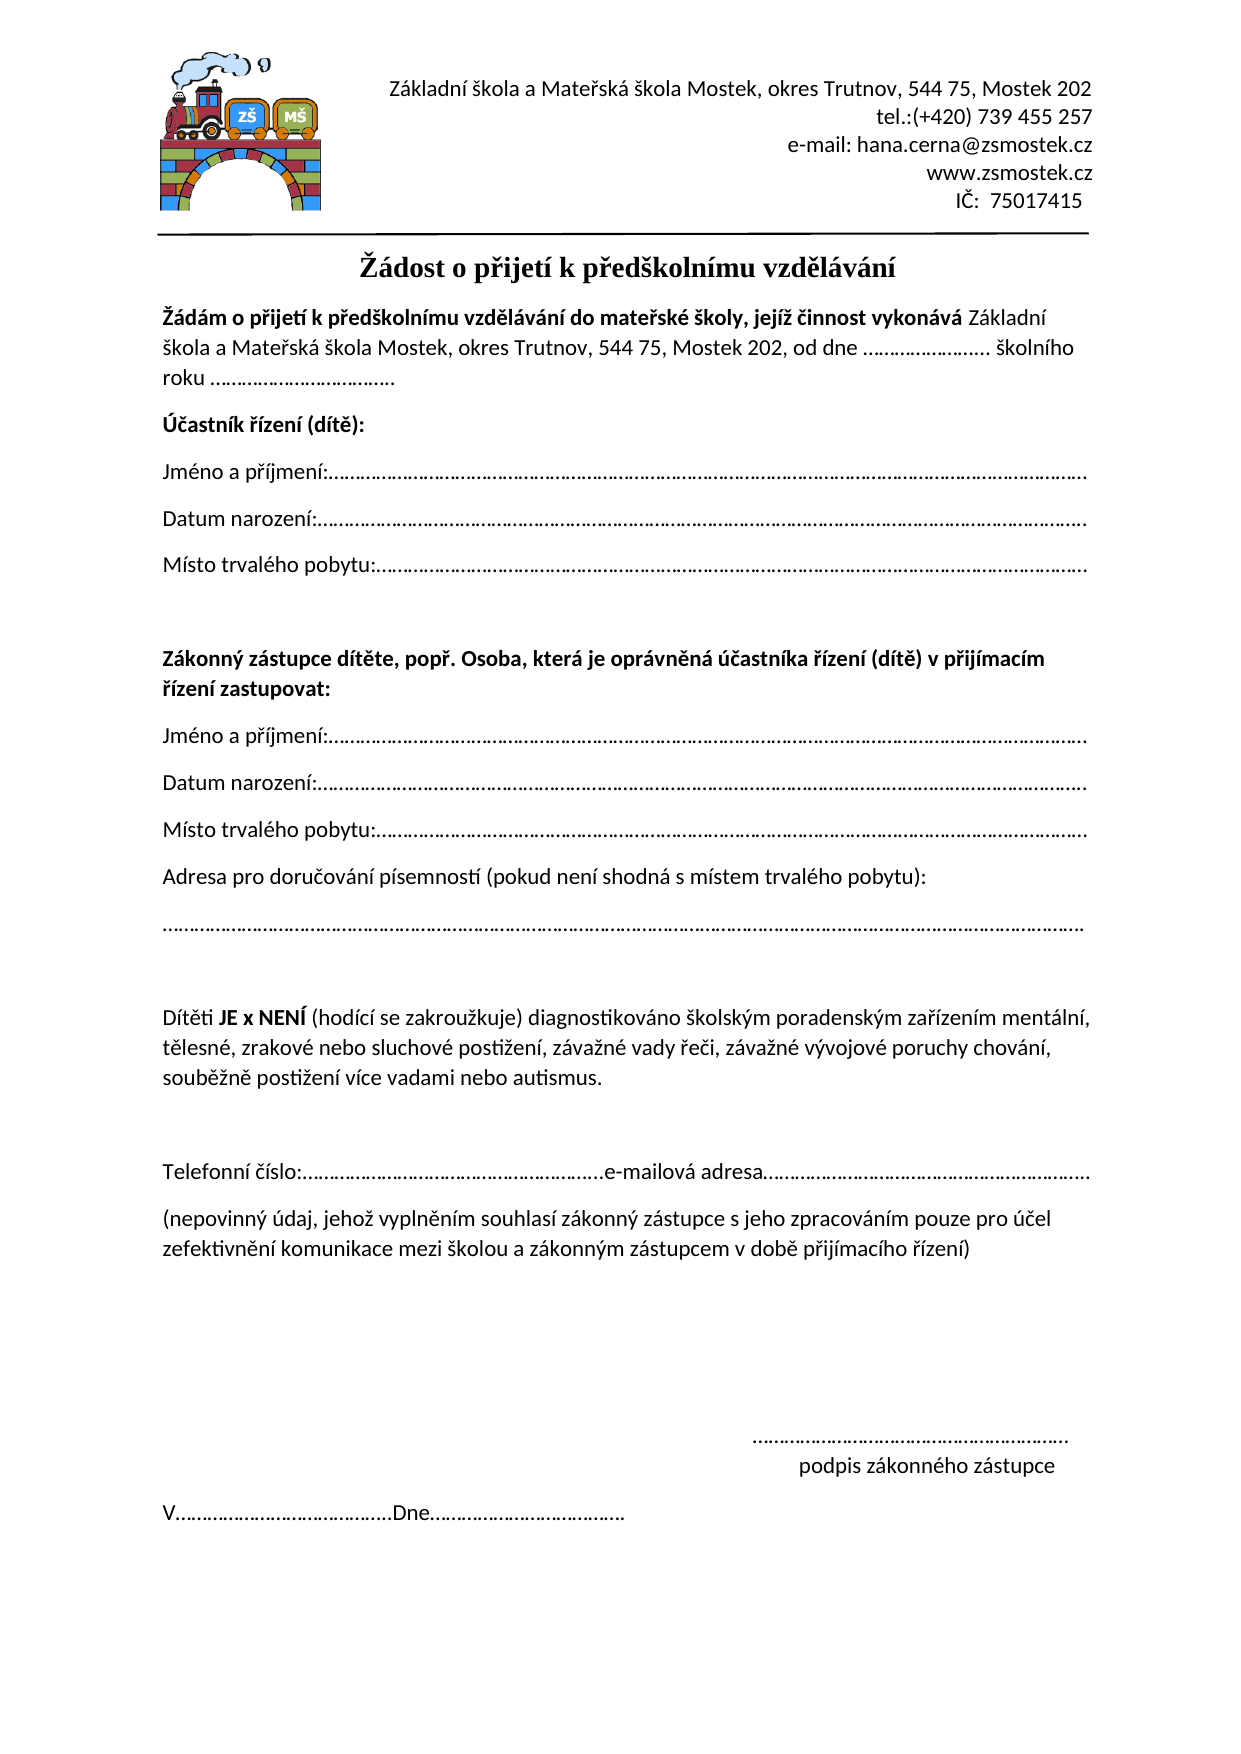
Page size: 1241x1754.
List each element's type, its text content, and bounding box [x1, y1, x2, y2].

text Datum narození:……………………………………………………………………………………………………………………………….. [162, 768, 1093, 796]
text Žádost o přijetí k předškolnímu vzdělávání [162, 250, 1093, 283]
text …………………………………………………… podpis zákonného zástupce [162, 1421, 1093, 1480]
text Telefonní číslo:………………………………………………...e-mailová adresa…………………………………………………….. [162, 1157, 1093, 1185]
text V…………………………………..Dne………………………………. [162, 1498, 1093, 1527]
text Dítěti JE x NENÍ (hodící se zakroužkuje) diagnostikováno školským poradenským zařízením mentální, tělesné, zrakové nebo sluchové postižení, závažné vady řeči, závažné vývojové poruchy chování, souběžně postižení více vadami nebo autismus. [162, 1003, 1093, 1091]
text Zákonný zástupce dítěte, popř. Osoba, která je oprávněná účastníka řízení (dítě) v přijímacím řízení zastupovat: [162, 644, 1093, 703]
text (nepovinný údaj, jehož vyplněním souhlasí zákonný zástupce s jeho zpracováním pouze pro účel zefektivnění komunikace mezi školou a zákonným zástupcem v době přijímacího řízení) [162, 1204, 1093, 1262]
text Místo trvalého pobytu:……………………………………………………………………………………………………………………… [162, 551, 1093, 579]
text Účastník řízení (dítě): [162, 410, 1093, 438]
text Jméno a příjmení:……………………………………………………………………………………………………………………………… [162, 721, 1093, 749]
text Místo trvalého pobytu:……………………………………………………………………………………………………………………… [162, 815, 1093, 843]
text Žádám o přijetí k předškolnímu vzdělávání do mateřské školy, jejíž činnost vykonává Základní škola a Mateřská škola Mostek, okres Trutnov, 544 75, Mostek 202, od dne …………………... školního roku …………………………….. [162, 303, 1093, 391]
text Jméno a příjmení:……………………………………………………………………………………………………………………………… [162, 457, 1093, 485]
text Datum narození:……………………………………………………………………………………………………………………………….. [162, 504, 1093, 532]
text …………………………………………………………………………………………………………………………………………………………. [162, 909, 1093, 937]
text Adresa pro doručování písemností (pokud není shodná s místem trvalého pobytu): [162, 862, 1093, 890]
picture [148, 51, 332, 221]
